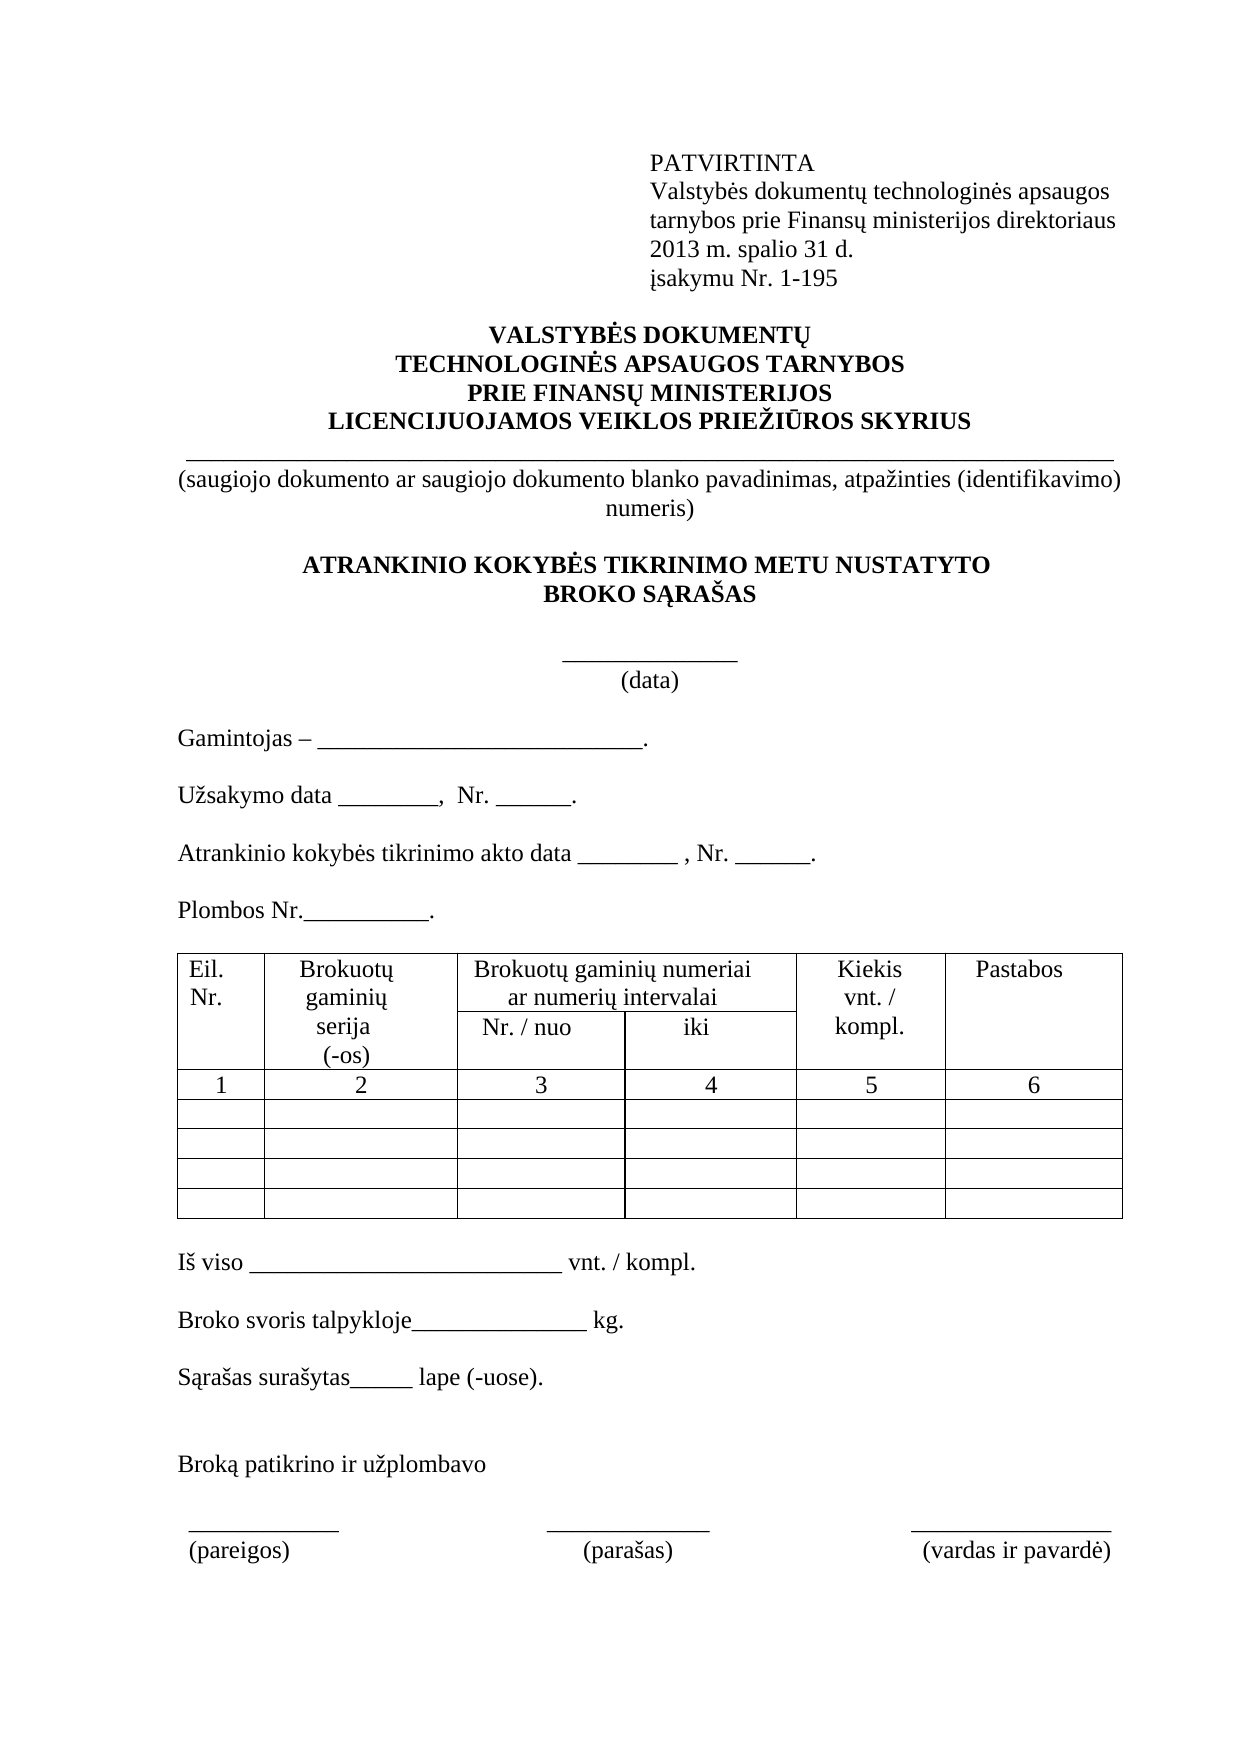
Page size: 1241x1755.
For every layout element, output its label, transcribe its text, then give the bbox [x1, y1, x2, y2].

table_cell [178, 1129, 264, 1158]
table_cell [946, 1189, 1122, 1218]
table_header _____________ (parašas) [493, 1506, 763, 1564]
text TECHNOLOGINĖS APSAUGOS TARNYBOS [177, 349, 1122, 378]
table_cell [458, 1100, 624, 1128]
text ______________ [177, 636, 1122, 665]
text Gamintojas – __________________________. [177, 723, 1093, 751]
text tarnybos prie Finansų ministerijos direktoriaus [649, 205, 1122, 234]
table_header Brokuotų gaminių serija (-os) [265, 954, 457, 1069]
table_cell 3 [458, 1070, 624, 1098]
text PATVIRTINTA [649, 148, 1122, 176]
table_cell [178, 1100, 264, 1128]
table_cell 6 [946, 1070, 1122, 1098]
text (data) [177, 665, 1122, 694]
text Valstybės dokumentų technologinės apsaugos [649, 176, 1122, 205]
table_cell [797, 1129, 945, 1158]
table_header Brokuotų gaminių numeriai ar numerių intervalai [458, 954, 796, 1011]
table_cell [178, 1159, 264, 1188]
table_cell [265, 1159, 457, 1188]
table_cell Nr. / nuo [458, 1012, 624, 1069]
table_header ________________ (vardas ir pavardė) [764, 1506, 1122, 1564]
table_cell iki [626, 1012, 796, 1069]
table_cell 1 [178, 1070, 264, 1098]
text ATRANKINIO KOKYBĖS TIKRINIMO METU NUSTATYTO [177, 550, 1122, 579]
text VALSTYBĖS DOKUMENTŲ [177, 320, 1122, 349]
text įsakymu Nr. 1-195 [649, 263, 1122, 291]
table_cell [946, 1100, 1122, 1128]
table_header Kiekis vnt. / kompl. [797, 954, 945, 1069]
table_header Pastabos [946, 954, 1122, 1069]
table_cell 5 [797, 1070, 945, 1098]
text Broką patikrino ir užplombavo [177, 1449, 1122, 1477]
table_cell [626, 1189, 796, 1218]
table_cell [458, 1129, 624, 1158]
table_header ____________ (pareigos) [177, 1506, 492, 1564]
table_cell [626, 1159, 796, 1188]
table_cell [797, 1189, 945, 1218]
text BROKO SĄRAŠAS [177, 579, 1122, 608]
table_cell [458, 1189, 624, 1218]
text PRIE FINANSŲ MINISTERIJOS [177, 378, 1122, 406]
text _ [177, 435, 1122, 464]
table_cell [265, 1100, 457, 1128]
text Sąrašas surašytas_____ lape (-uose). [177, 1362, 1122, 1391]
table_cell [178, 1189, 264, 1218]
text Iš viso _________________________ vnt. / kompl. [177, 1247, 1122, 1276]
table_cell [626, 1129, 796, 1158]
text LICENCIJUOJAMOS VEIKLOS PRIEŽIŪROS SKYRIUS [177, 406, 1122, 435]
table_cell [797, 1159, 945, 1188]
text Broko svoris talpykloje______________ kg. [177, 1305, 1122, 1334]
table_cell [797, 1100, 945, 1128]
text 2013 m. spalio 31 d. [649, 234, 1122, 263]
table_header Eil. Nr. [178, 954, 264, 1069]
table_cell 2 [265, 1070, 457, 1098]
text (saugiojo dokumento ar saugiojo dokumento blanko pavadinimas, atpažinties (identifikavimo) numeris) [177, 464, 1122, 521]
table_cell [458, 1159, 624, 1188]
text Atrankinio kokybės tikrinimo akto data ________ , Nr. ______. [177, 838, 1093, 866]
table_cell [265, 1189, 457, 1218]
text Užsakymo data ________, Nr. ______. [177, 780, 1093, 809]
text Plombos Nr.__________. [177, 895, 1122, 924]
table_cell 4 [626, 1070, 796, 1098]
table_cell [946, 1129, 1122, 1158]
table_cell [626, 1100, 796, 1128]
table_cell [946, 1159, 1122, 1188]
table_cell [265, 1129, 457, 1158]
